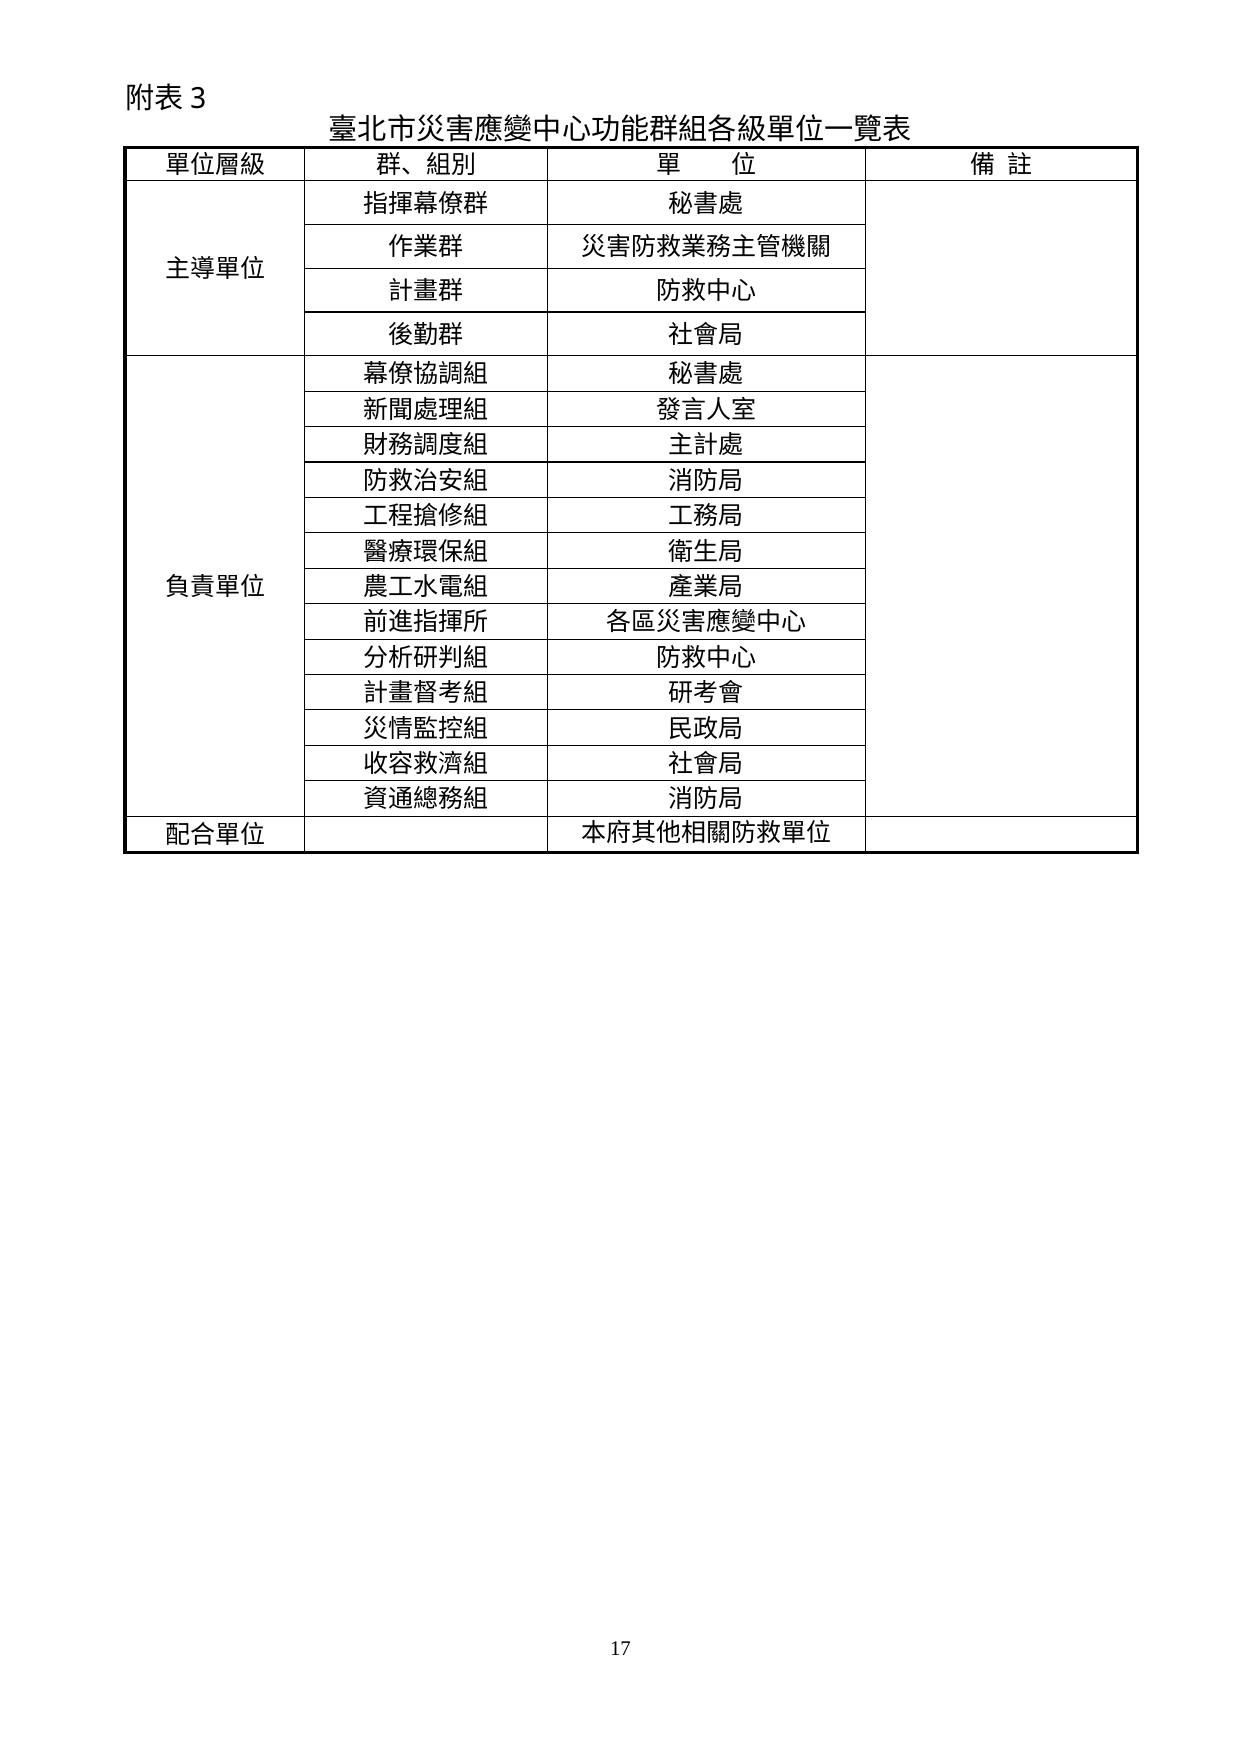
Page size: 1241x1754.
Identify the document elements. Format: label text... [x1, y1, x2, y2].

table_cell 災害防救業務主管機關 [548, 225, 865, 268]
table_cell 主導單位 [127, 181, 304, 355]
table_cell 防救治安組 [305, 463, 547, 497]
table_cell [866, 817, 1136, 851]
table_cell 後勤群 [305, 313, 547, 355]
table_cell 各區災害應變中心 [548, 604, 865, 638]
table_cell 民政局 [548, 710, 865, 745]
table_header 單位層級 [127, 149, 304, 180]
text 臺北市災害應變中心功能群組各級單位一覽表 [125, 114, 1115, 146]
table_cell 社會局 [548, 746, 865, 780]
table_cell [305, 817, 547, 851]
table_cell 防救中心 [548, 269, 865, 311]
table_cell 配合單位 [127, 817, 304, 851]
table_cell 收容救濟組 [305, 746, 547, 780]
table_header 群、組別 [305, 149, 547, 180]
table_header 單 位 [548, 149, 865, 180]
table_cell 消防局 [548, 781, 865, 816]
table_cell 工程搶修組 [305, 498, 547, 532]
table_cell [866, 181, 1136, 355]
table_cell 幕僚協調組 [305, 356, 547, 391]
text 附表3 [125, 83, 1115, 114]
table_cell 前進指揮所 [305, 604, 547, 638]
table_cell 農工水電組 [305, 569, 547, 603]
table_cell 計畫督考組 [305, 675, 547, 709]
table_cell 醫療環保組 [305, 533, 547, 568]
table_cell 負責單位 [127, 356, 304, 816]
table_cell 發言人室 [548, 392, 865, 426]
table_cell 主計處 [548, 427, 865, 461]
table_cell 防救中心 [548, 640, 865, 674]
table_cell 秘書處 [548, 181, 865, 224]
table_cell 產業局 [548, 569, 865, 603]
table_cell 分析研判組 [305, 640, 547, 674]
table_cell 新聞處理組 [305, 392, 547, 426]
table_cell 秘書處 [548, 356, 865, 391]
table_header 備 註 [866, 149, 1136, 180]
table_cell 衛生局 [548, 533, 865, 568]
table_cell [866, 356, 1136, 816]
table_cell 財務調度組 [305, 427, 547, 461]
table_cell 工務局 [548, 498, 865, 532]
table_cell 作業群 [305, 225, 547, 268]
table_cell 消防局 [548, 463, 865, 497]
table_cell 本府其他相關防救單位 [548, 817, 865, 851]
table_cell 資通總務組 [305, 781, 547, 816]
table_cell 災情監控組 [305, 710, 547, 745]
table_cell 研考會 [548, 675, 865, 709]
table_cell 計畫群 [305, 269, 547, 311]
table_cell 社會局 [548, 313, 865, 355]
table_cell 指揮幕僚群 [305, 181, 547, 224]
